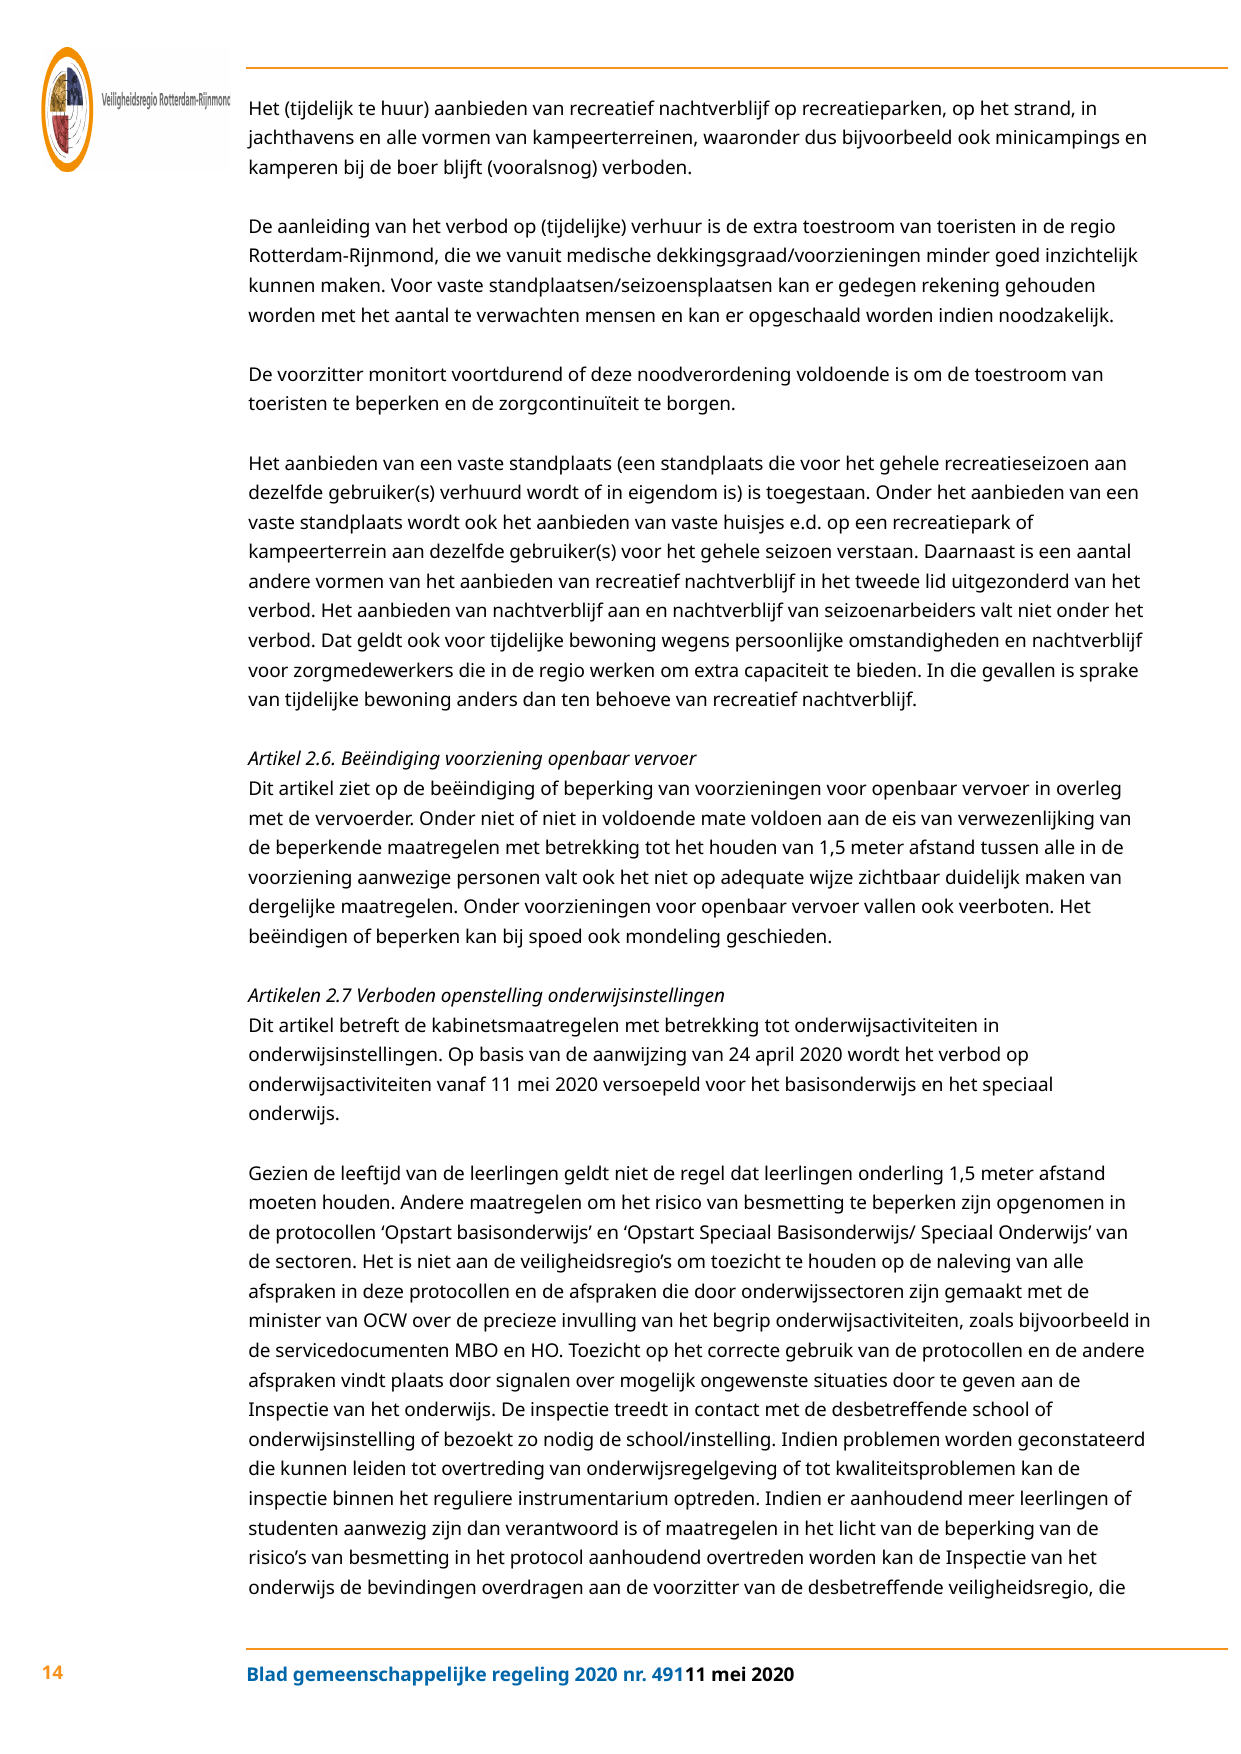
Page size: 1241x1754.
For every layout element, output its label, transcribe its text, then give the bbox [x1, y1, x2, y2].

text Artikel 2.6. Beëindiging voorziening openbaar vervoer [248, 746, 1152, 771]
text De voorzitter monitort voortdurend of deze noodverordening voldoende is om de toestroom van toeristen te beperken en de zorgcontinuïteit te borgen. [248, 361, 1152, 416]
text Het aanbieden van een vaste standplaats (een standplaats die voor het gehele recreatieseizoen aan dezelfde gebruiker(s) verhuurd wordt of in eigendom is) is toegestaan. Onder het aanbieden van een vaste standplaats wordt ook het aanbieden van vaste huisjes e.d. op een recreatiepark of kampeerterrein aan dezelfde gebruiker(s) voor het gehele seizoen verstaan. Daarnaast is een aantal andere vormen van het aanbieden van recreatief nachtverblijf in het tweede lid uitgezonderd van het verbod. Het aanbieden van nachtverblijf aan en nachtverblijf van seizoenarbeiders valt niet onder het verbod. Dat geldt ook voor tijdelijke bewoning wegens persoonlijke omstandigheden en nachtverblijf voor zorgmedewerkers die in de regio werken om extra capaciteit te bieden. In die gevallen is sprake van tijdelijke bewoning anders dan ten behoeve van recreatief nachtverblijf. [248, 450, 1152, 712]
text Gezien de leeftijd van de leerlingen geldt niet de regel dat leerlingen onderling 1,5 meter afstand moeten houden. Andere maatregelen om het risico van besmetting te beperken zijn opgenomen in de protocollen ‘Opstart basisonderwijs’ en ‘Opstart Speciaal Basisonderwijs/ Speciaal Onderwijs’ van de sectoren. Het is niet aan de veiligheidsregio’s om toezicht te houden op de naleving van alle afspraken in deze protocollen en de afspraken die door onderwijssectoren zijn gemaakt met de minister van OCW over de precieze invulling van het begrip onderwijsactiviteiten, zoals bijvoorbeeld in de servicedocumenten MBO en HO. Toezicht op het correcte gebruik van de protocollen en de andere afspraken vindt plaats door signalen over mogelijk ongewenste situaties door te geven aan de Inspectie van het onderwijs. De inspectie treedt in contact met de desbetreffende school of onderwijsinstelling of bezoekt zo nodig de school/instelling. Indien problemen worden geconstateerd die kunnen leiden tot overtreding van onderwijsregelgeving of tot kwaliteitsproblemen kan de inspectie binnen het reguliere instrumentarium optreden. Indien er aanhoudend meer leerlingen of studenten aanwezig zijn dan verantwoord is of maatregelen in het licht van de beperking van de risico’s van besmetting in het protocol aanhoudend overtreden worden kan de Inspectie van het onderwijs de bevindingen overdragen aan de voorzitter van de desbetreffende veiligheidsregio, die [248, 1160, 1152, 1600]
text Dit artikel betreft de kabinetsmaatregelen met betrekking tot onderwijsactiviteiten in onderwijsinstellingen. Op basis van de aanwijzing van 24 april 2020 wordt het verbod op onderwijsactiviteiten vanaf 11 mei 2020 versoepeld voor het basisonderwijs en het speciaal onderwijs. [248, 1012, 1152, 1126]
text Dit artikel ziet op de beëindiging of beperking van voorzieningen voor openbaar vervoer in overleg met de vervoerder. Onder niet of niet in voldoende mate voldoen aan de eis van verwezenlijking van de beperkende maatregelen met betrekking tot het houden van 1,5 meter afstand tussen alle in de voorziening aanwezige personen valt ook het niet op adequate wijze zichtbaar duidelijk maken van dergelijke maatregelen. Onder voorzieningen voor openbaar vervoer vallen ook veerboten. Het beëindigen of beperken kan bij spoed ook mondeling geschieden. [248, 775, 1152, 949]
text Het (tijdelijk te huur) aanbieden van recreatief nachtverblijf op recreatieparken, op het strand, in jachthavens en alle vormen van kampeerterreinen, waaronder dus bijvoorbeeld ook minicampings en kamperen bij de boer blijft (vooralsnog) verboden. [248, 95, 1152, 180]
text De aanleiding van het verbod op (tijdelijke) verhuur is de extra toestroom van toeristen in de regio Rotterdam-Rijnmond, die we vanuit medische dekkingsgraad/voorzieningen minder goed inzichtelijk kunnen maken. Voor vaste standplaatsen/seizoensplaatsen kan er gedegen rekening gehouden worden met het aantal te verwachten mensen en kan er opgeschaald worden indien noodzakelijk. [248, 213, 1152, 328]
picture [41, 47, 231, 172]
text Artikelen 2.7 Verboden openstelling onderwijsinstellingen [248, 982, 1152, 1008]
